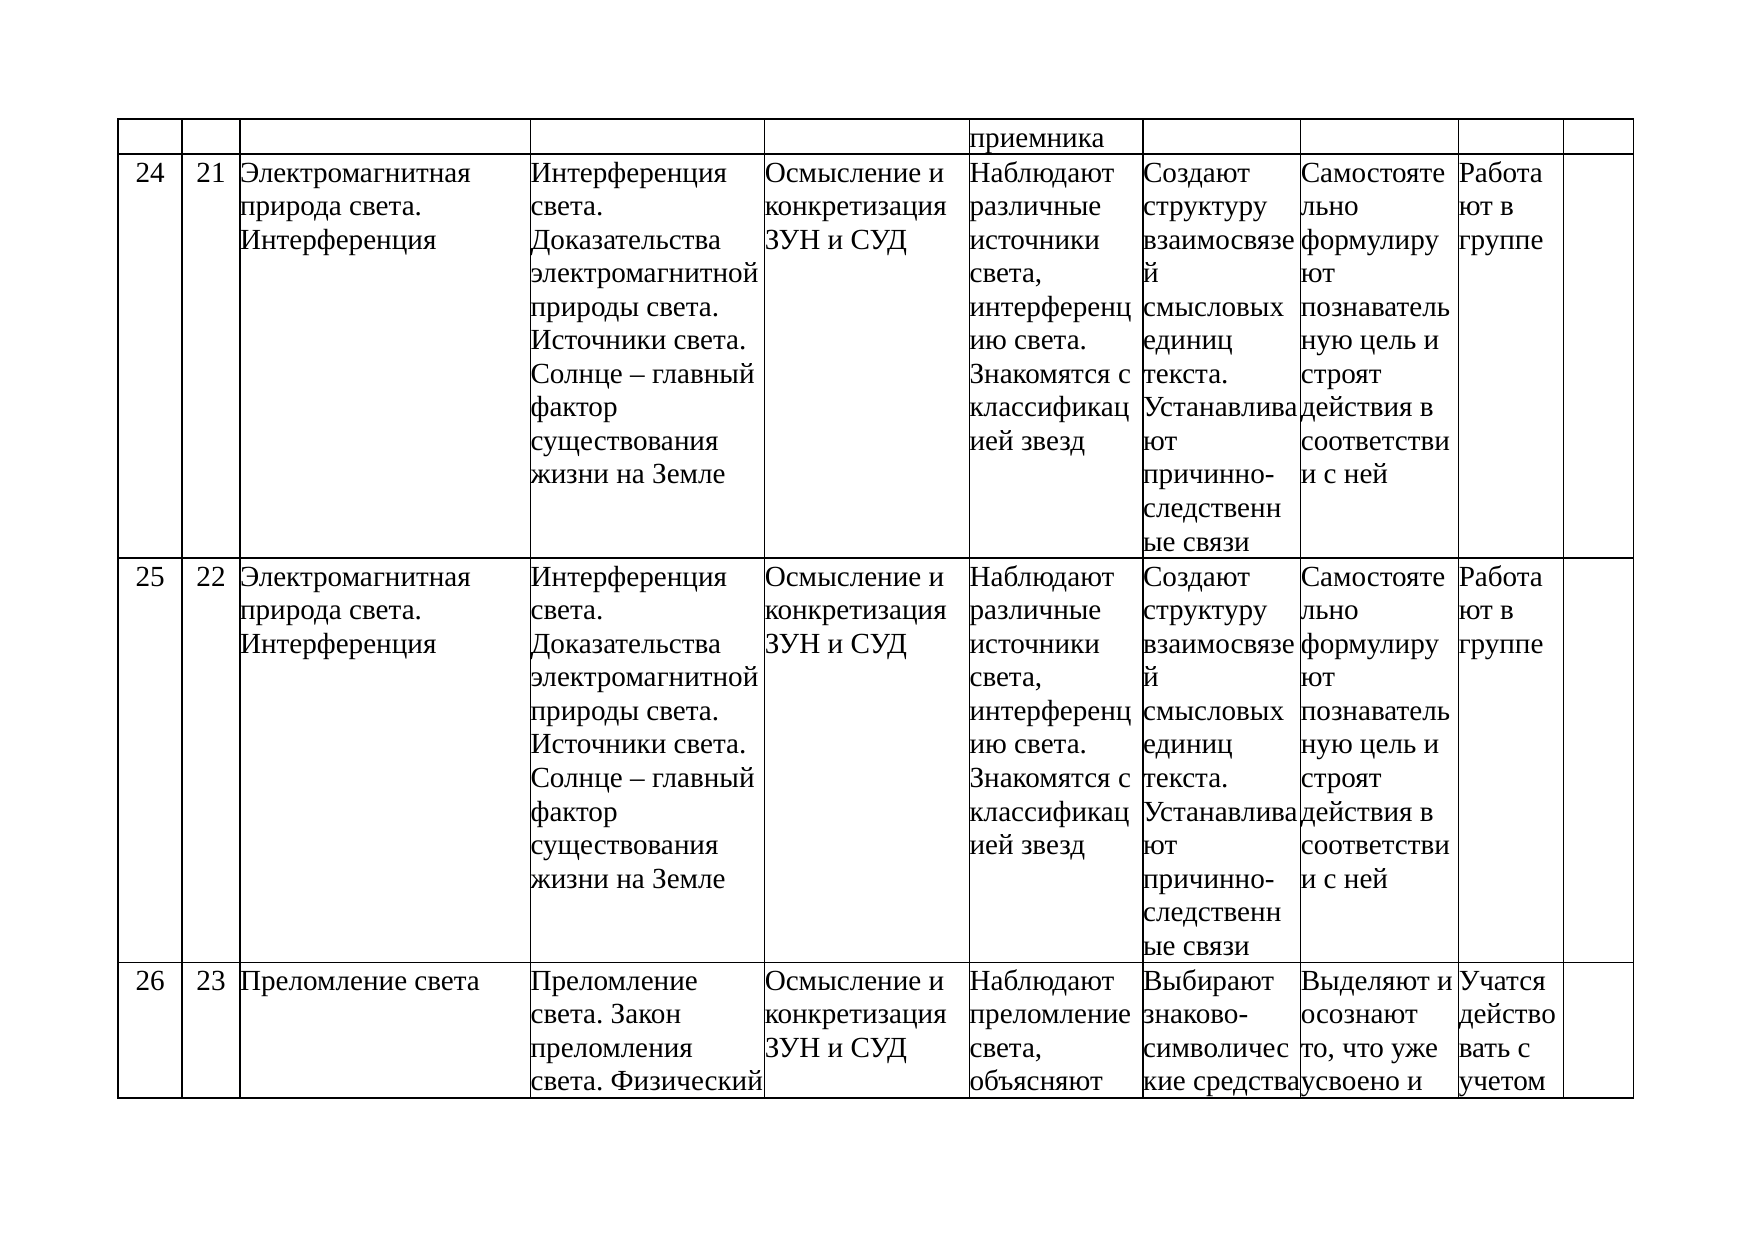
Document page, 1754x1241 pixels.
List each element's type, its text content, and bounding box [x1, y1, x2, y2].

table_cell [1301, 120, 1458, 153]
table_cell [1564, 559, 1633, 961]
table_cell Работают в группе [1459, 559, 1563, 961]
table_cell [531, 120, 764, 153]
table_cell Интерференция света. Доказательства электромагнитной природы света. Источники света. Солнце – главный фактор существования жизни на Земле [531, 155, 764, 557]
table_cell 25 [119, 559, 181, 961]
table_cell Наблюдают различные источники света, интерференцию света. Знакомятся с классификацией звезд [970, 559, 1142, 961]
table_cell 22 [183, 559, 239, 961]
table_cell Преломление света. Закон преломления света. Физический [531, 963, 764, 1097]
table_cell приемника [970, 120, 1142, 153]
table_cell Учатся действовать с учетом [1459, 963, 1563, 1097]
table_cell Самостоятельно формулируют познавательную цель и строят действия в соответствии с ней [1301, 155, 1458, 557]
table_cell 24 [119, 155, 181, 557]
table_cell Осмысление и конкретизация ЗУН и СУД [765, 963, 969, 1097]
table_cell Создают структуру взаимосвязей смысловых единиц текста. Устанавливают причинно-следственные связи [1144, 559, 1300, 961]
table_cell [183, 120, 239, 153]
table_cell [1459, 120, 1563, 153]
table_cell [119, 120, 181, 153]
table_cell Электромагнитная природа света. Интерференция [241, 559, 530, 961]
table_cell Работают в группе [1459, 155, 1563, 557]
table_cell [1144, 120, 1300, 153]
table_cell Выделяют и осознают то, что уже усвоено и [1301, 963, 1458, 1097]
table_cell Создают структуру взаимосвязей смысловых единиц текста. Устанавливают причинно-следственные связи [1144, 155, 1300, 557]
table_cell Осмысление и конкретизация ЗУН и СУД [765, 155, 969, 557]
table_cell Интерференция света. Доказательства электромагнитной природы света. Источники света. Солнце – главный фактор существования жизни на Земле [531, 559, 764, 961]
table_cell Выбирают знаково-символические средства [1144, 963, 1300, 1097]
table_cell [765, 120, 969, 153]
table_cell Наблюдают различные источники света, интерференцию света. Знакомятся с классификацией звезд [970, 155, 1142, 557]
table_cell [1564, 155, 1633, 557]
table_cell Осмысление и конкретизация ЗУН и СУД [765, 559, 969, 961]
table_cell Самостоятельно формулируют познавательную цель и строят действия в соответствии с ней [1301, 559, 1458, 961]
table_cell 23 [183, 963, 239, 1097]
table_cell Электромагнитная природа света. Интерференция [241, 155, 530, 557]
table_cell [1564, 963, 1633, 1097]
table_cell 26 [119, 963, 181, 1097]
table_cell [241, 120, 530, 153]
table_cell 21 [183, 155, 239, 557]
table_cell Преломление света [241, 963, 530, 1097]
table_cell [1564, 120, 1633, 153]
table_cell Наблюдают преломление света, объясняют [970, 963, 1142, 1097]
